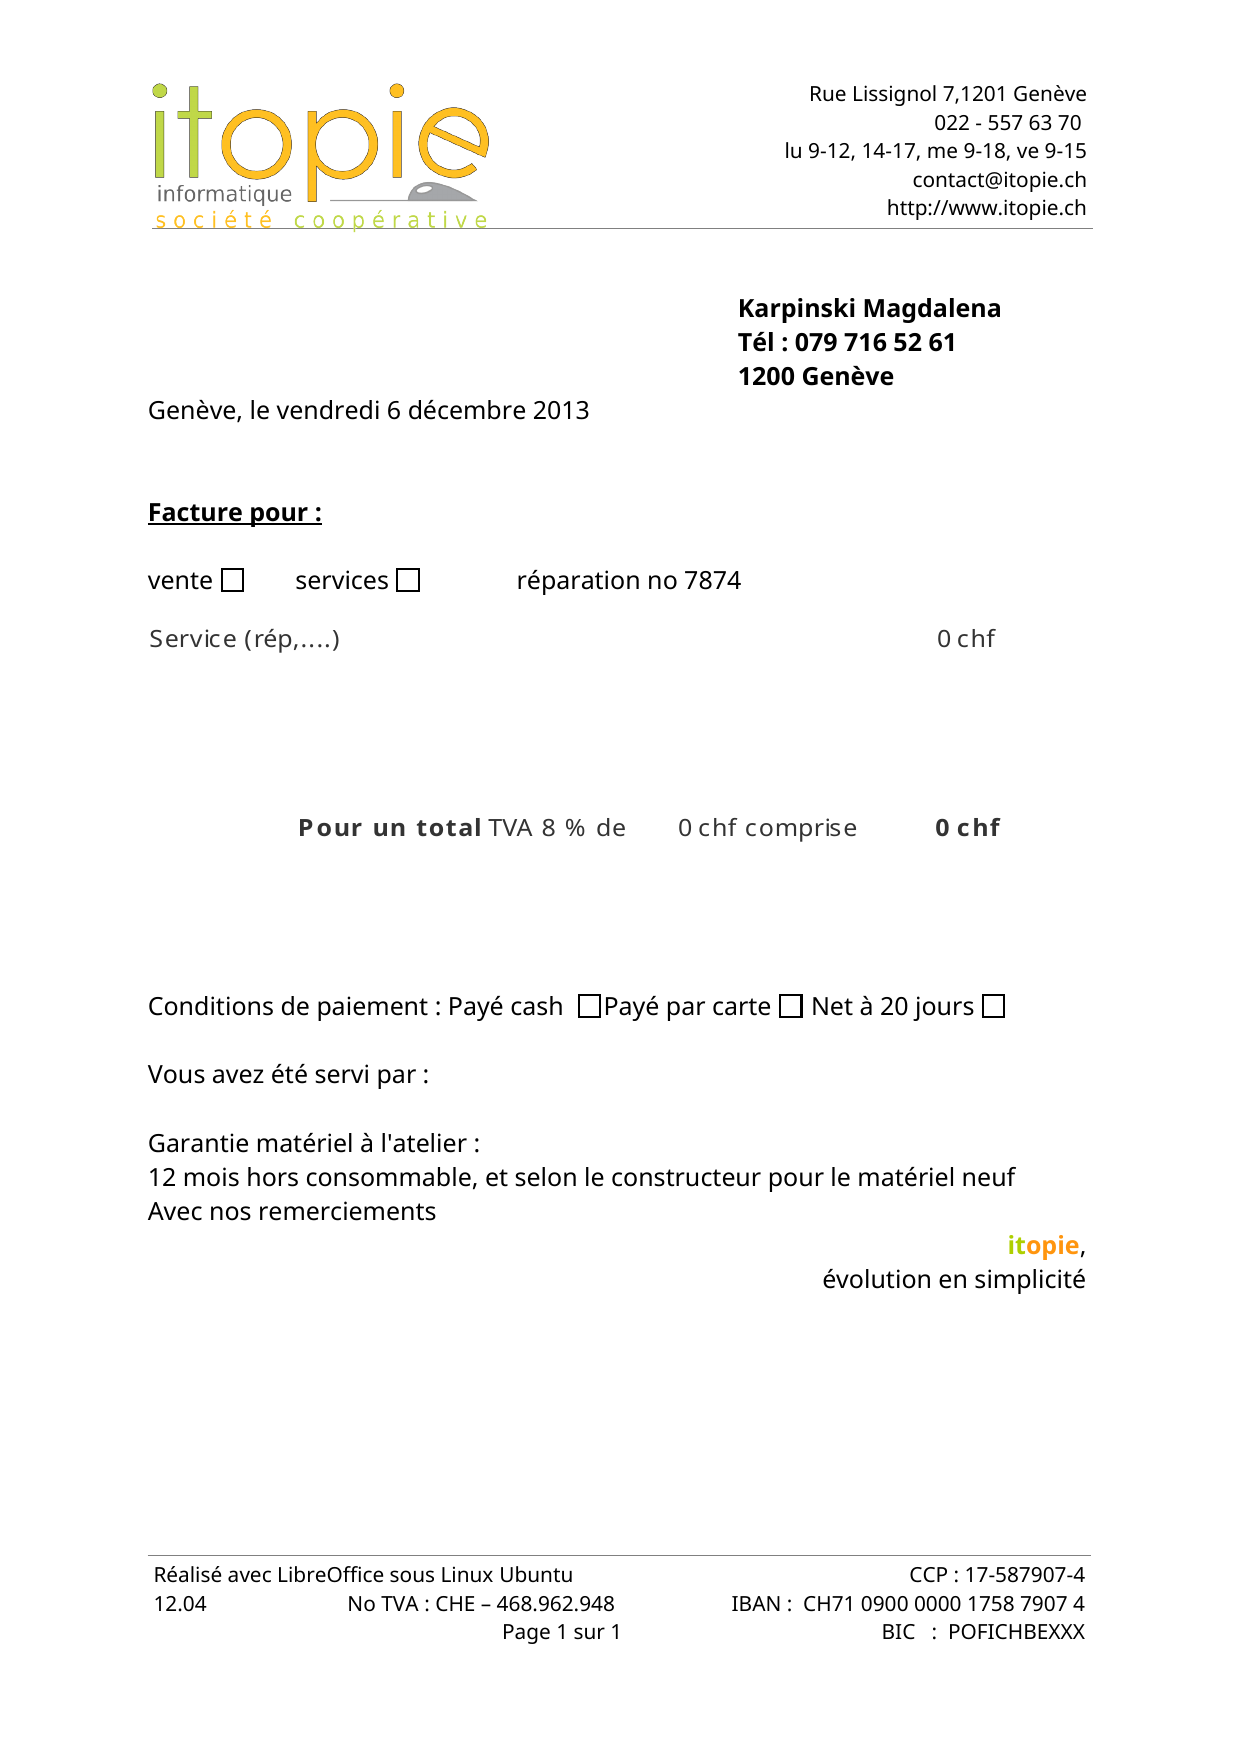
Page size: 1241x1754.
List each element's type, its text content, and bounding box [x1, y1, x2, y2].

text Vous avez été servi par : [148, 1057, 1093, 1091]
text Facture pour : [148, 495, 1093, 529]
text Conditions de paiement : Payé cash Payé par carte Net à 20 jours [148, 989, 1093, 1023]
text Garantie matériel à l'atelier : [148, 1125, 1093, 1159]
text Tél : 079 716 52 61 [148, 324, 1093, 358]
text Genève, le vendredi 6 décembre 2013 [148, 392, 1093, 427]
text itopie, [148, 1227, 1093, 1262]
text Karpinski Magdalena [148, 290, 1093, 324]
text 12 mois hors consommable, et selon le constructeur pour le matériel neuf [148, 1159, 1093, 1193]
text 1200 Genève [148, 358, 1093, 392]
picture [138, 72, 500, 244]
text vente services réparation no 7874 [148, 563, 1093, 597]
text Avec nos remerciements [148, 1193, 1093, 1227]
text évolution en simplicité [148, 1262, 1093, 1296]
